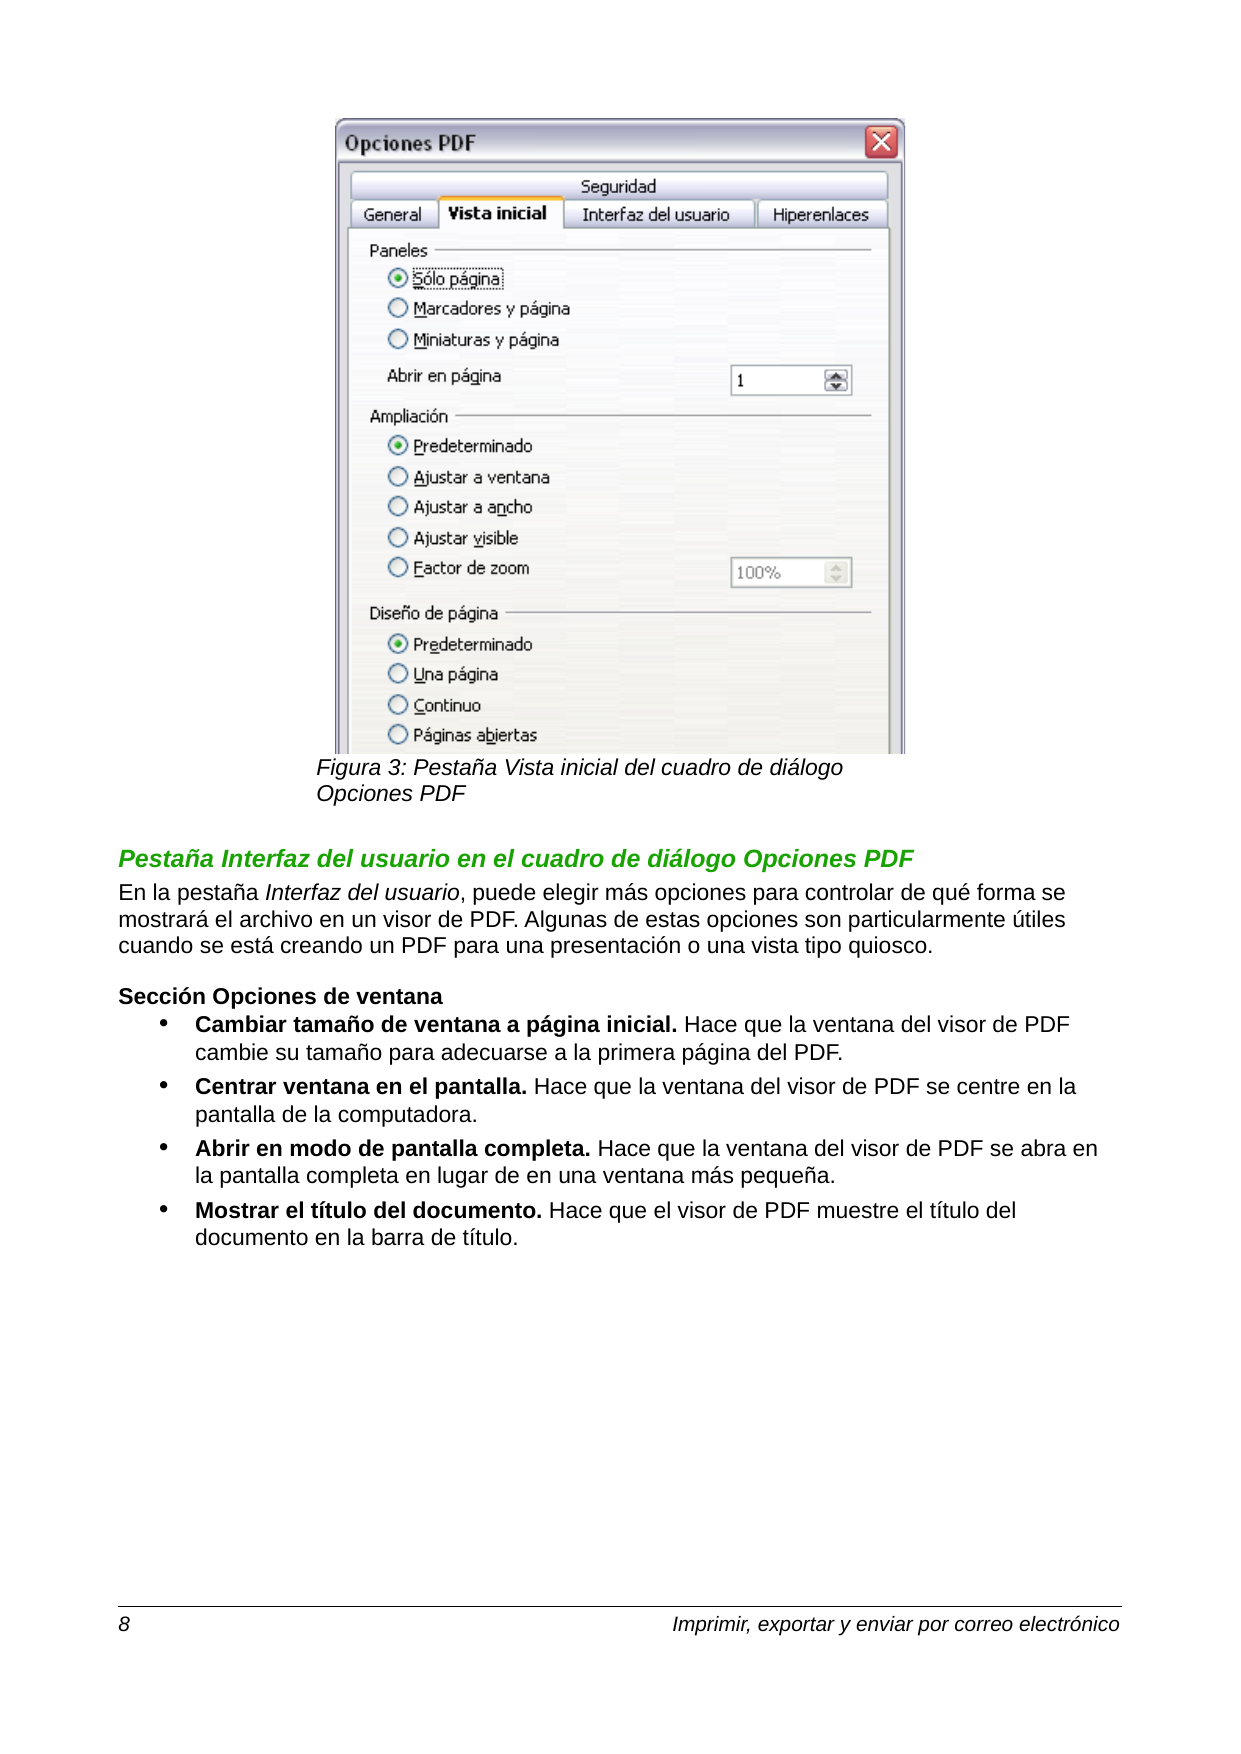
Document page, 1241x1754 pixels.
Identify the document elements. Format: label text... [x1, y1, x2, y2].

list Abrir en modo de pantalla completa. Hace que la ventana del visor de PDF se abra en la pantalla completa en lugar de en una ventana más pequeña. [156, 1133, 1122, 1189]
text Sección Opciones de ventana [118, 983, 1122, 1010]
text En la pestaña Interfaz del usuario, puede elegir más opciones para controlar de qué forma se mostrará el archivo en un visor de PDF. Algunas de estas opciones son particularmente útiles cuando se está creando un PDF para una presentación o una vista tipo quiosco. [118, 879, 1122, 958]
subtitle Pestaña Interfaz del usuario en el cuadro de diálogo Opciones PDF [118, 844, 1122, 873]
list Centrar ventana en el pantalla. Hace que la ventana del visor de PDF se centre en la pantalla de la computadora. [156, 1071, 1122, 1127]
picture [335, 118, 906, 754]
list Mostrar el título del documento. Hace que el visor de PDF muestre el título del documento en la barra de título. [156, 1195, 1122, 1251]
list Cambiar tamaño de ventana a página inicial. Hace que la ventana del visor de PDF cambie su tamaño para adecuarse a la primera página del PDF. [156, 1010, 1122, 1065]
text Figura 3: Pestaña Vista inicial del cuadro de diálogo Opciones PDF [316, 754, 924, 807]
